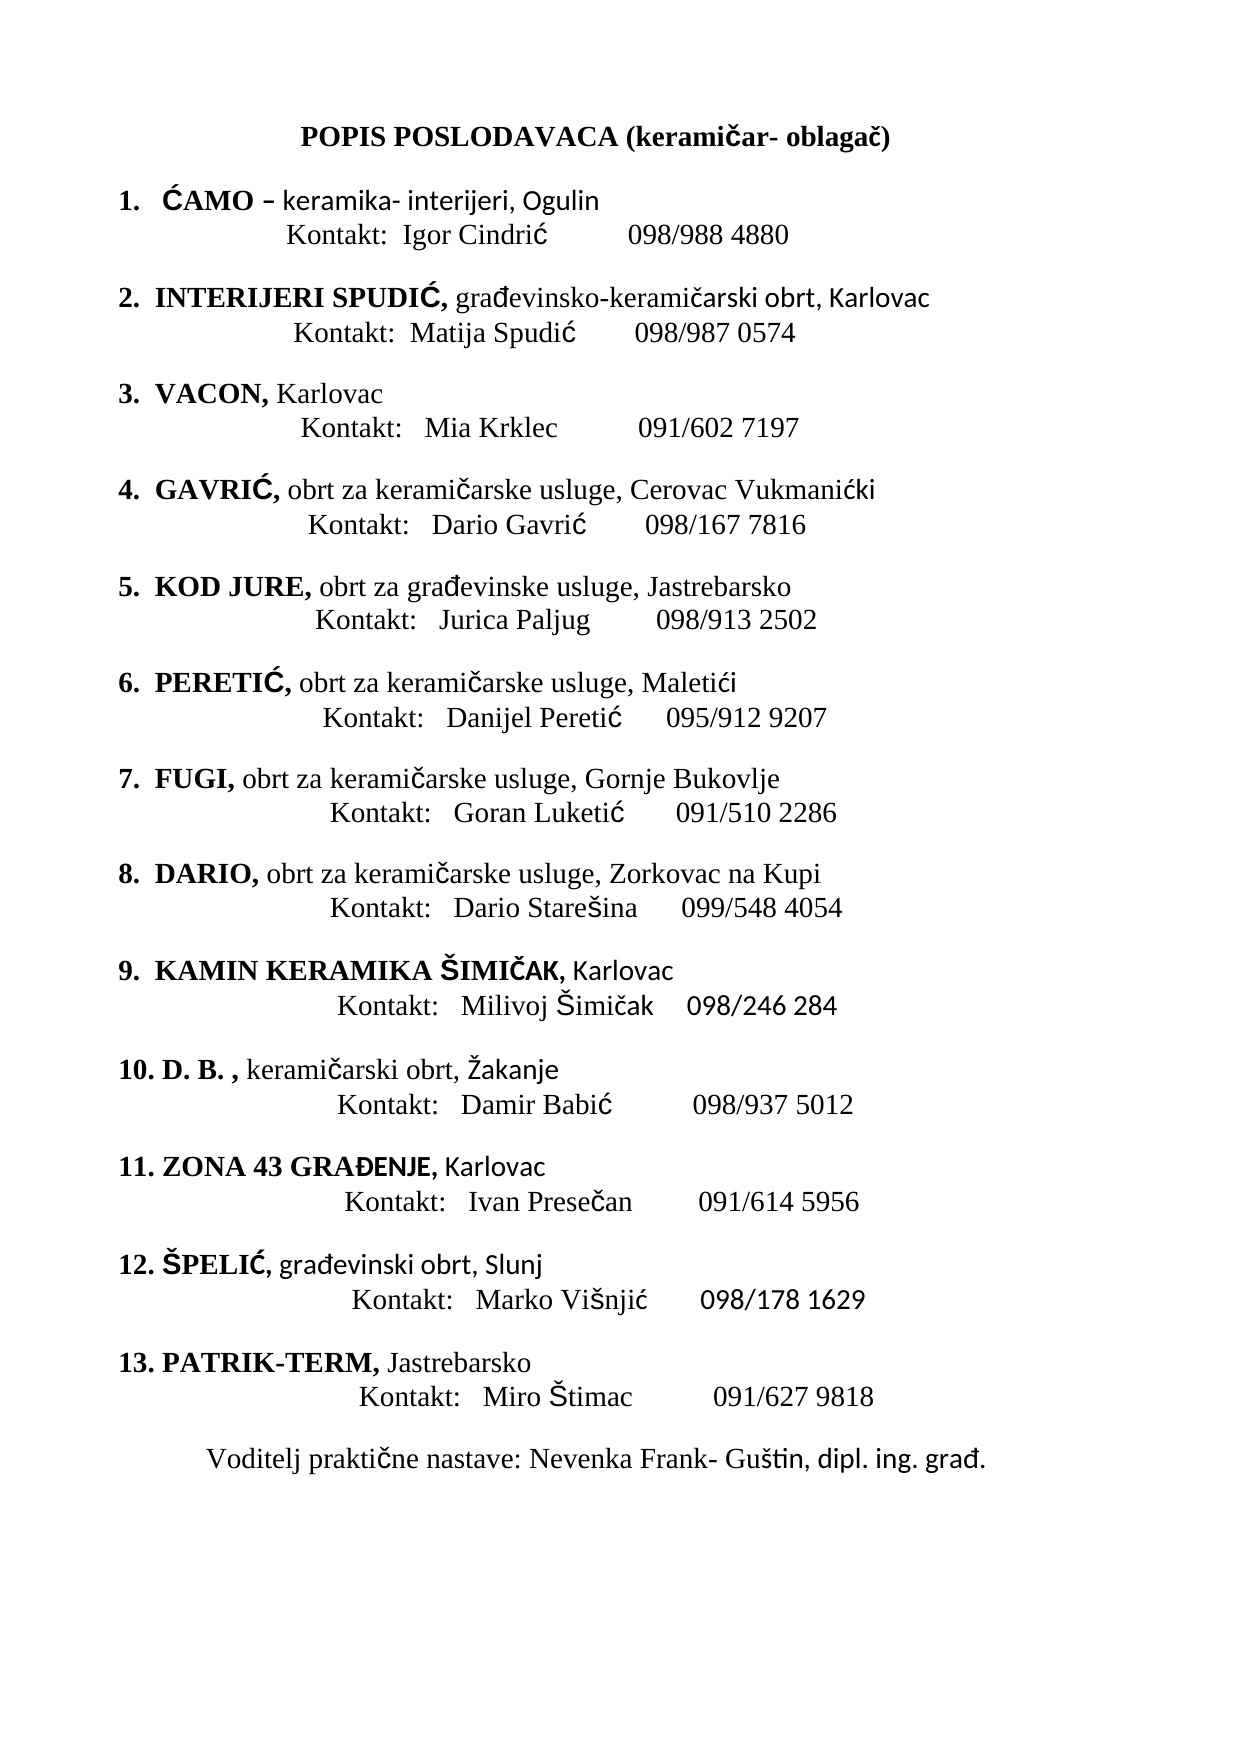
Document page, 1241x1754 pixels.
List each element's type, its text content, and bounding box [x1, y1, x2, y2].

text 2. INTERIJERI SPUDIĆ, građevinsko-keramičarski obrt, Karlovac [118, 279, 1122, 315]
text 9. KAMIN KERAMIKA ŠIMIČAK, Karlovac [118, 952, 1122, 987]
text Kontakt: Goran Luketić 091/510 2286 [118, 795, 1122, 828]
text Kontakt: Matija Spudić 098/987 0574 [118, 315, 1122, 348]
text Kontakt: Ivan Presečan 091/614 5956 [118, 1184, 1122, 1218]
text Kontakt: Miro Štimac 091/627 9818 [118, 1378, 1122, 1412]
text Voditelj praktične nastave: Nevenka Frank- Guštin, dipl. ing. građ. [118, 1440, 1122, 1476]
text Kontakt: Dario Starešina 099/548 4054 [118, 890, 1122, 924]
text 3. VACON, Karlovac [118, 376, 1122, 410]
text 1. ĆAMO – keramika- interijeri, Ogulin [118, 182, 1122, 217]
text Kontakt: Damir Babić 098/937 5012 [118, 1087, 1122, 1120]
text 4. GAVRIĆ, obrt za keramičarske usluge, Cerovac Vukmanićki [118, 471, 1122, 507]
text Kontakt: Milivoj Šimičak 098/246 284 [118, 987, 1122, 1023]
text 10. D. B. , keramičarski obrt, Žakanje [118, 1051, 1122, 1087]
text Kontakt: Marko Višnjić 098/178 1629 [118, 1281, 1122, 1317]
text Kontakt: Igor Cindrić 098/988 4880 [118, 217, 1122, 251]
text Kontakt: Dario Gavrić 098/167 7816 [118, 507, 1122, 541]
text 13. PATRIK-TERM, Jastrebarsko [118, 1345, 1122, 1378]
text 6. PERETIĆ, obrt za keramičarske usluge, Maletići [118, 664, 1122, 699]
text 8. DARIO, obrt za keramičarske usluge, Zorkovac na Kupi [118, 857, 1122, 890]
text Kontakt: Jurica Paljug 098/913 2502 [118, 602, 1122, 636]
text POPIS POSLODAVACA (keramičar- oblagač) [118, 118, 1122, 154]
text Kontakt: Danijel Peretić 095/912 9207 [118, 699, 1122, 733]
text 7. FUGI, obrt za keramičarske usluge, Gornje Bukovlje [118, 761, 1122, 795]
text Kontakt: Mia Krklec 091/602 7197 [118, 410, 1122, 443]
text 11. ZONA 43 GRAĐENJE, Karlovac [118, 1148, 1122, 1184]
text 5. KOD JURE, obrt za građevinske usluge, Jastrebarsko [118, 569, 1122, 602]
text 12. ŠPELIĆ, građevinski obrt, Slunj [118, 1246, 1122, 1281]
